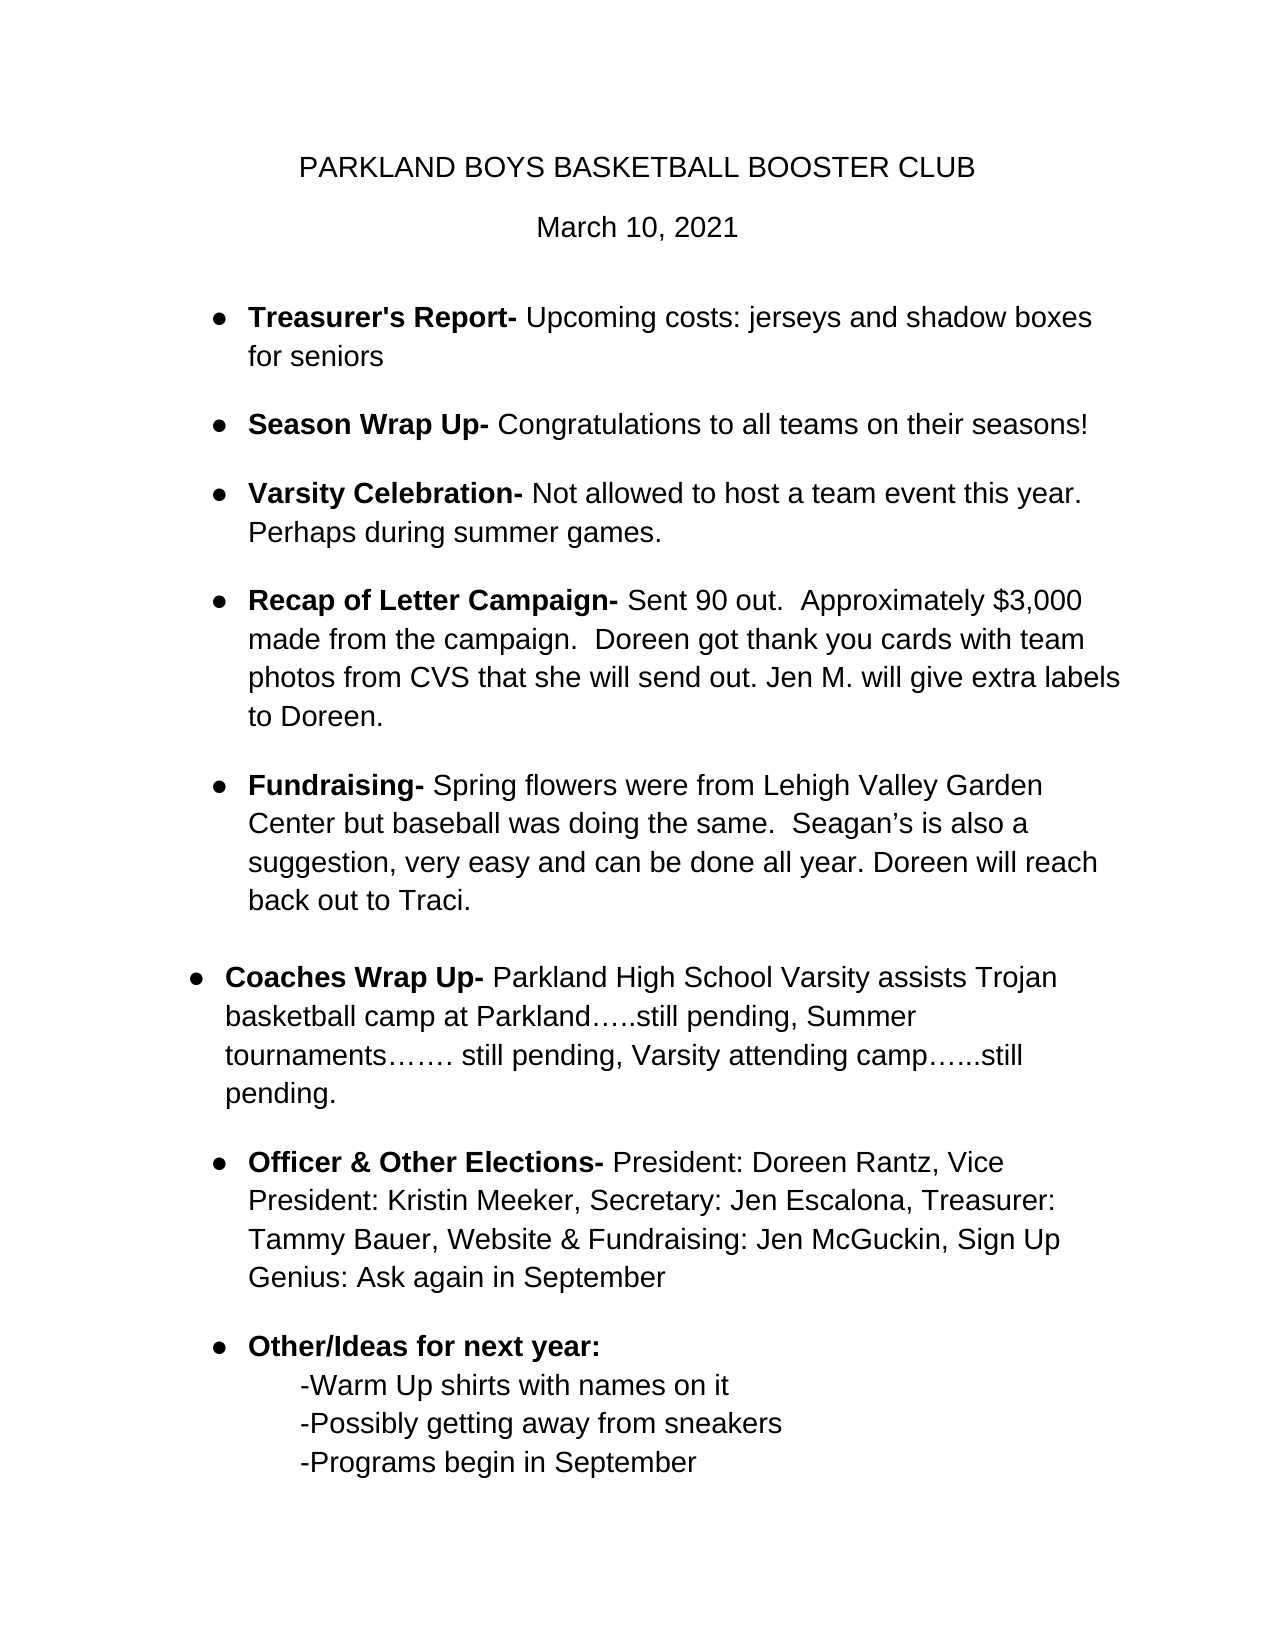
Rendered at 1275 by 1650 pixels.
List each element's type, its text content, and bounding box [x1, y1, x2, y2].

text -Programs begin in September [150, 1445, 1125, 1478]
list Officer & Other Elections- President: Doreen Rantz, Vice President: Kristin Meeker, Secretary: Jen Escalona, Treasurer: Tammy Bauer, Website & Fundraising: Jen McGuckin, Sign Up Genius: Ask again in September [210, 1145, 1125, 1294]
text -Warm Up shirts with names on it [150, 1368, 1125, 1401]
text March 10, 2021 [150, 210, 1125, 243]
list Season Wrap Up- Congratulations to all teams on their seasons! [210, 407, 1125, 441]
list Recap of Letter Campaign- Sent 90 out. Approximately $3,000 made from the campaign. Doreen got thank you cards with team photos from CVS that she will send out. Jen M. will give extra labels to Doreen. [210, 583, 1125, 732]
list Other/Ideas for next year: [210, 1329, 1125, 1363]
list Varsity Celebration- Not allowed to host a team event this year. Perhaps during summer games. [210, 476, 1125, 548]
list Coaches Wrap Up- Parkland High School Varsity assists Trojan basketball camp at Parkland…..still pending, Summer tournaments……. still pending, Varsity attending camp…...still pending. [187, 960, 1125, 1109]
text -Possibly getting away from sneakers [150, 1406, 1125, 1440]
text PARKLAND BOYS BASKETBALL BOOSTER CLUB [150, 150, 1125, 183]
list Treasurer's Report- Upcoming costs: jerseys and shadow boxes for seniors [210, 300, 1125, 372]
list Fundraising- Spring flowers were from Lehigh Valley Garden Center but baseball was doing the same. Seagan’s is also a suggestion, very easy and can be done all year. Doreen will reach back out to Traci. [210, 768, 1125, 917]
